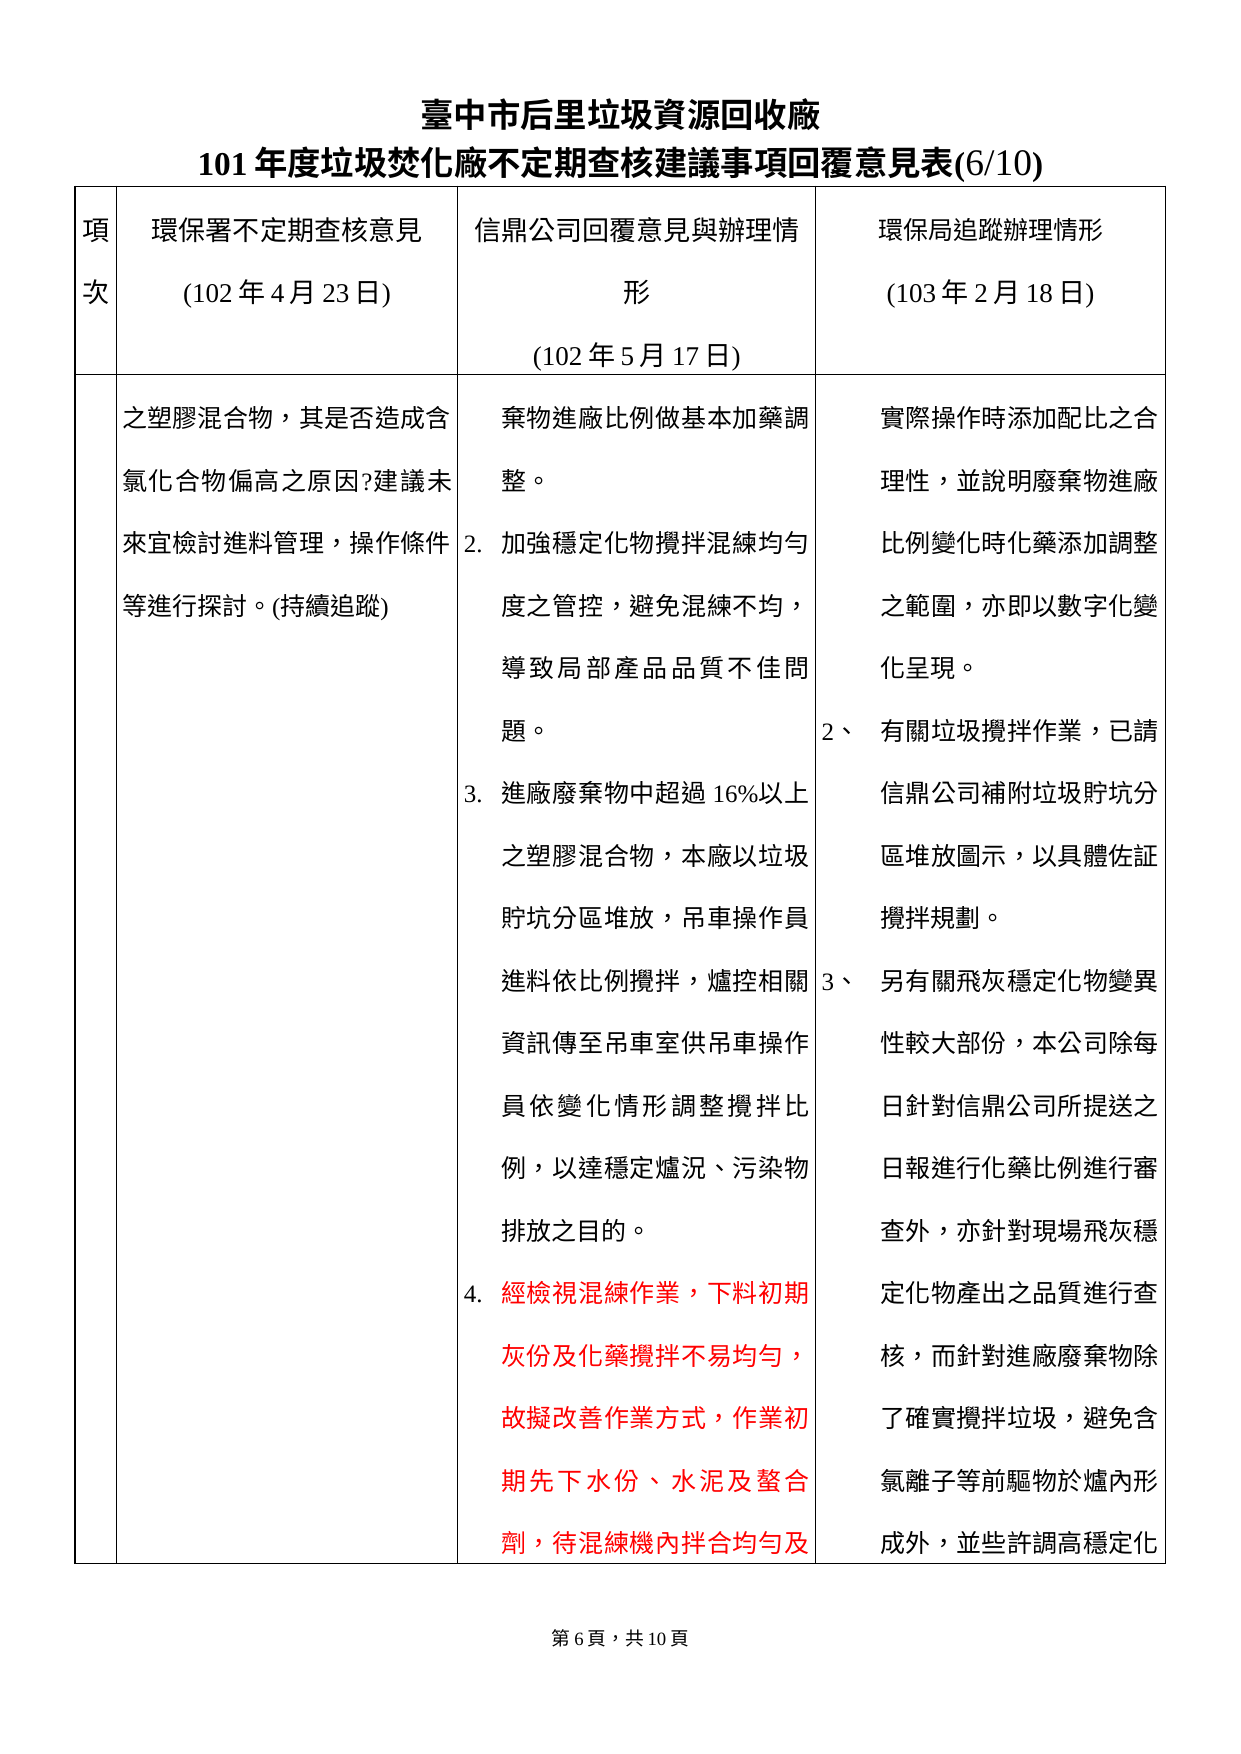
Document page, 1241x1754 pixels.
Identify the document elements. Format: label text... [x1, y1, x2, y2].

table_header 環保署不定期查核意見 (102年4月23日) [117, 187, 457, 374]
table_header 項次 [76, 187, 116, 374]
table_header 環保局追蹤辦理情形 (103年2月18日) [816, 187, 1165, 374]
table_cell 之塑膠混合物，其是否造成含氯化合物偏高之原因?建議未來宜檢討進料管理，操作條件等進行探討。(持續追蹤) [117, 375, 457, 1563]
table_cell [76, 375, 116, 1563]
table_cell 實際操作時添加配比之合理性，並說明廢棄物進廠比例變化時化藥添加調整之範圍，亦即以數字化變化呈現。 有關垃圾攪拌作業，已請信鼎公司補附垃圾貯坑分區堆放圖示，以具體佐証攪拌規劃。 另有關飛灰穩定化物變異性較大部份，本公司除每日針對信鼎公司所提送之日報進行化藥比例進行審查外，亦針對現場飛灰穩定化物產出之品質進行查核，而針對進廠廢棄物除了確實攪拌垃圾，避免含氯離子等前驅物於爐內形成外，並些許調高穩定化 [816, 375, 1165, 1563]
table_cell 棄物進廠比例做基本加藥調整。 加強穩定化物攪拌混練均勻度之管控，避免混練不均，導致局部產品品質不佳問題。 進廠廢棄物中超過16%以上之塑膠混合物，本廠以垃圾貯坑分區堆放，吊車操作員進料依比例攪拌，爐控相關資訊傳至吊車室供吊車操作員依變化情形調整攪拌比例，以達穩定爐況、污染物排放之目的。 經檢視混練作業，下料初期灰份及化藥攪拌不易均勻，故擬改善作業方式，作業初期先下水份、水泥及螯合劑，待混練機內拌合均勻及 [458, 375, 815, 1563]
table_header 信鼎公司回覆意見與辦理情形 (102年5月17日) [458, 187, 815, 374]
